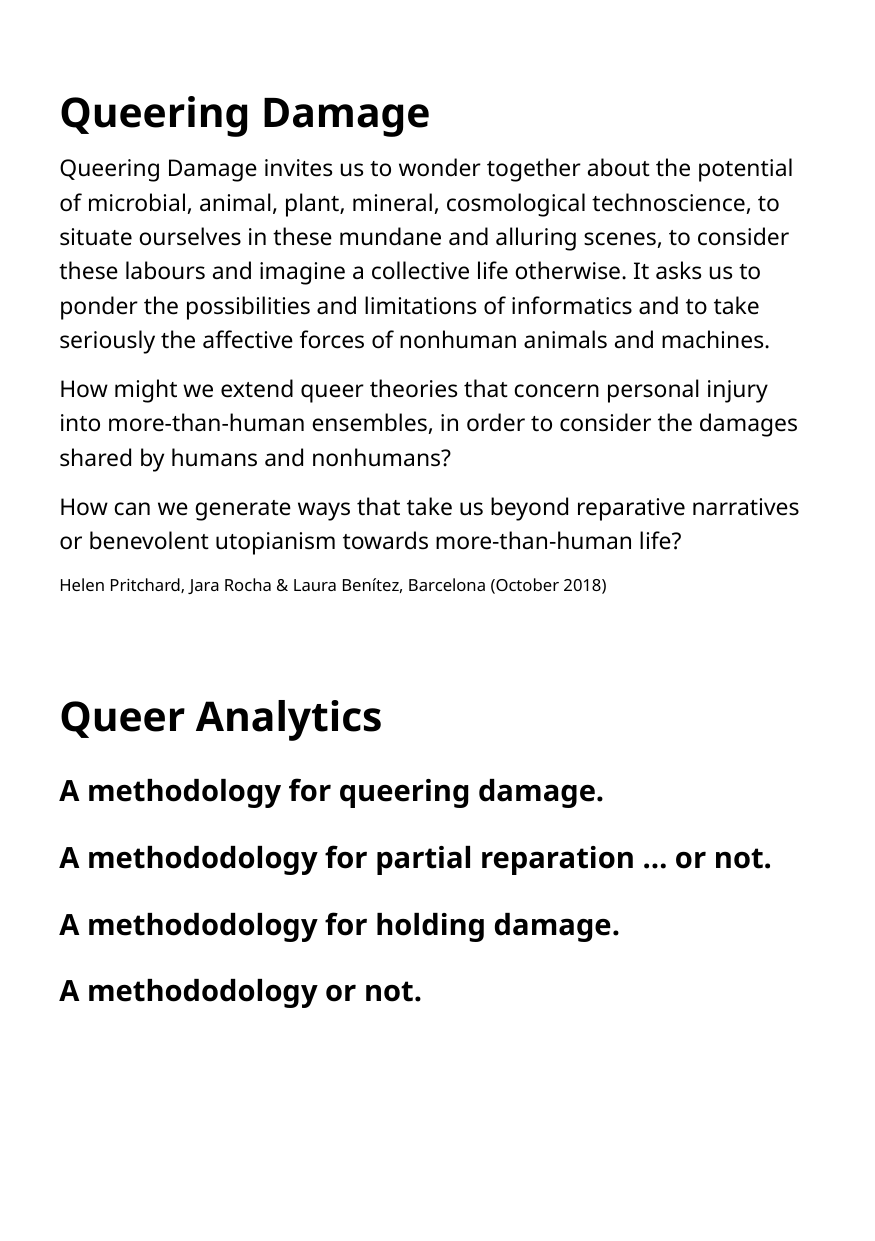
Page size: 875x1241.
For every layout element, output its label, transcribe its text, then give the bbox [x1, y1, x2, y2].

subtitle A methodology for queering damage. [59, 770, 815, 810]
text Helen Pritchard, Jara Rocha & Laura Benítez, Barcelona (October 2018) [59, 574, 815, 597]
subtitle A methododology or not. [59, 971, 815, 1050]
subtitle A methododology for partial reparation … or not. [59, 837, 815, 877]
subtitle A methododology for holding damage. [59, 904, 815, 943]
text Queering Damage invites us to wonder together about the potential of microbial, animal, plant, mineral, cosmological technoscience, to situate ourselves in these mundane and alluring scenes, to consider these labours and imagine a collective life otherwise. It asks us to ponder the possibilities and limitations of informatics and to take seriously the affective forces of nonhuman animals and machines. [59, 152, 815, 355]
text How can we generate ways that take us beyond reparative narratives or benevolent utopianism towards more-than-human life? [59, 491, 815, 556]
subtitle Queer Analytics [59, 687, 815, 743]
subtitle Queering Damage [59, 84, 815, 140]
text How might we extend queer theories that concern personal injury into more-than-human ensembles, in order to consider the damages shared by humans and nonhumans? [59, 373, 815, 473]
